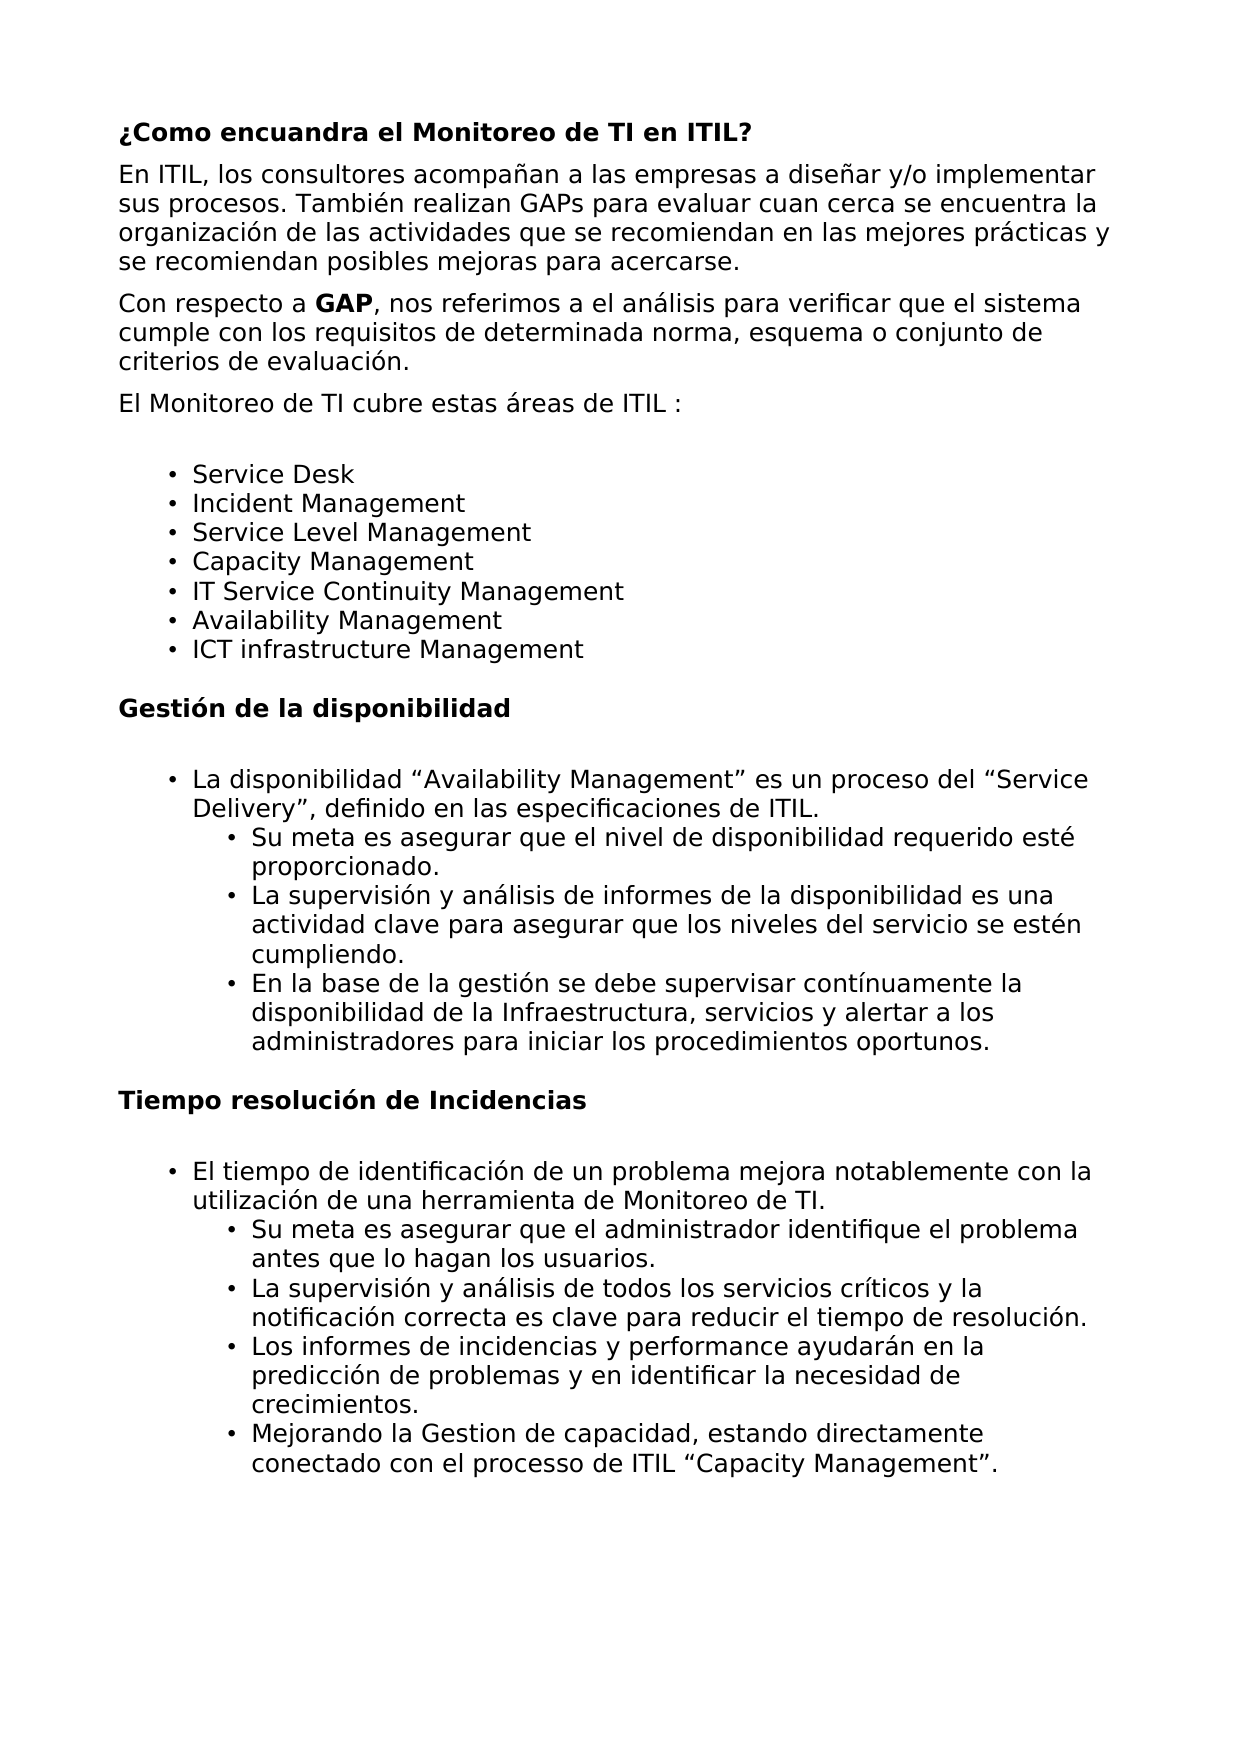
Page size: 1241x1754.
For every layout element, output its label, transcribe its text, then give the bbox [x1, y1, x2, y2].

list IT Service Continuity Management [177, 577, 1122, 606]
list Los informes de incidencias y performance ayudarán en la predicción de problemas y en identificar la necesidad de crecimientos. [236, 1332, 1122, 1420]
text Gestión de la disponibilidad [118, 694, 1122, 723]
list El tiempo de identificación de un problema mejora notablemente con la utilización de una herramienta de Monitoreo de TI. [177, 1157, 1122, 1216]
list Service Desk [177, 460, 1122, 489]
list Service Level Management [177, 518, 1122, 548]
list La supervisión y análisis de informes de la disponibilidad es una actividad clave para asegurar que los niveles del servicio se estén cumpliendo. [236, 882, 1122, 969]
list La supervisión y análisis de todos los servicios críticos y la notificación correcta es clave para reducir el tiempo de resolución. [236, 1274, 1122, 1332]
list ICT infrastructure Management [177, 635, 1122, 664]
text En ITIL, los consultores acompañan a las empresas a diseñar y/o implementar sus procesos. También realizan GAPs para evaluar cuan cerca se encuentra la organización de las actividades que se recomiendan en las mejores prácticas y se recomiendan posibles mejoras para acercarse. [118, 160, 1122, 276]
list Su meta es asegurar que el nivel de disponibilidad requerido esté proporcionado. [236, 823, 1122, 882]
text Con respecto a GAP, nos referimos a el análisis para verificar que el sistema cumple con los requisitos de determinada norma, esquema o conjunto de criterios de evaluación. [118, 289, 1122, 376]
text Tiempo resolución de Incidencias [118, 1086, 1122, 1115]
text ¿Como encuandra el Monitoreo de TI en ITIL? [118, 118, 1122, 147]
list En la base de la gestión se debe supervisar contínuamente la disponibilidad de la Infraestructura, servicios y alertar a los administradores para iniciar los procedimientos oportunos. [236, 969, 1122, 1057]
list La disponibilidad “Availability Management” es un proceso del “Service Delivery”, definido en las especificaciones de ITIL. [177, 765, 1122, 823]
list Mejorando la Gestion de capacidad, estando directamente conectado con el processo de ITIL “Capacity Management”. [236, 1420, 1122, 1478]
list Capacity Management [177, 548, 1122, 577]
list Incident Management [177, 489, 1122, 518]
list Su meta es asegurar que el administrador identifique el problema antes que lo hagan los usuarios. [236, 1216, 1122, 1274]
list Availability Management [177, 606, 1122, 635]
text El Monitoreo de TI cubre estas áreas de ITIL : [118, 389, 1122, 418]
